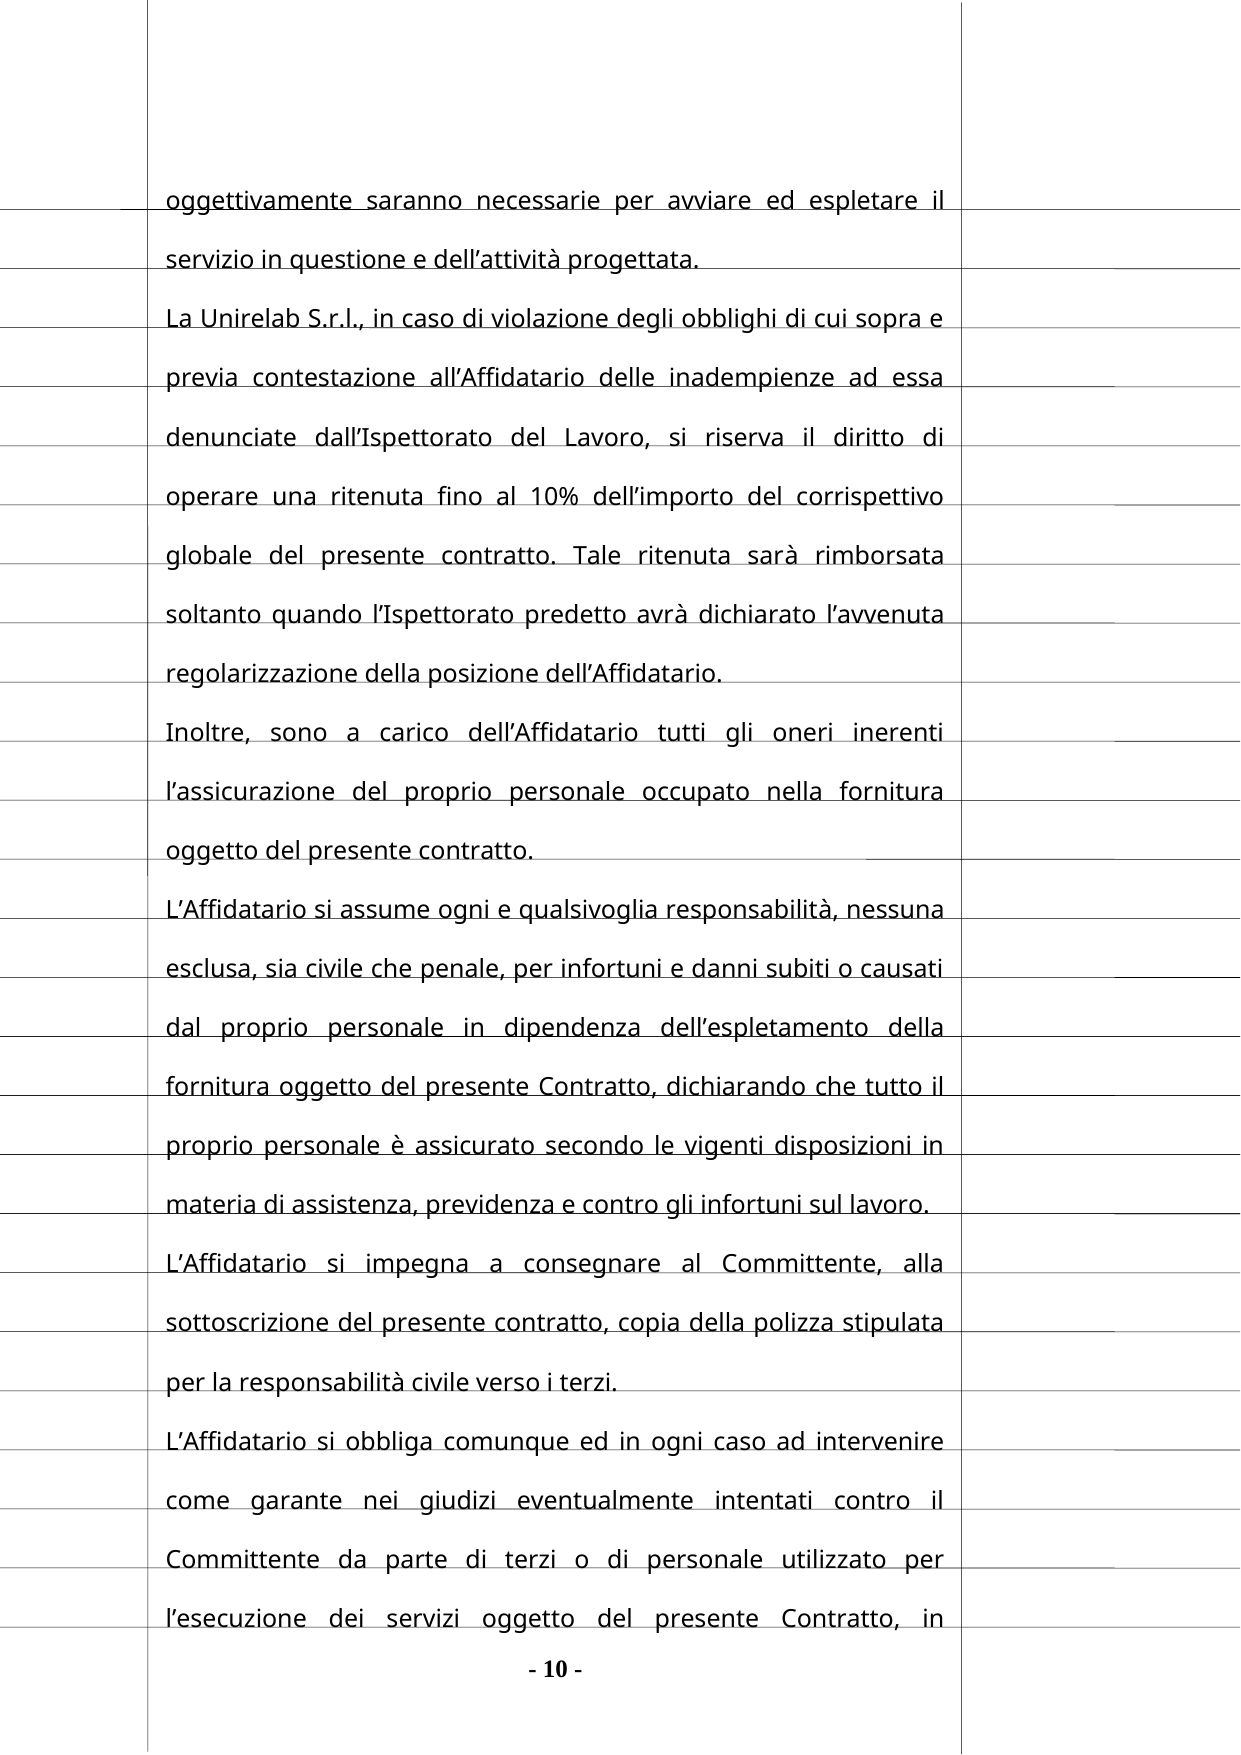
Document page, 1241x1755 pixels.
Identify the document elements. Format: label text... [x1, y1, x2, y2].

text L’Affidatario si obbliga comunque ed in ogni caso ad intervenire come garante nei giudizi eventualmente intentati contro il Committente da parte di terzi o di personale utilizzato per l’esecuzione dei servizi oggetto del presente Contratto, in relazione ad incidenti e fatti connessi con i servizi medesimi. [165, 1569, 945, 1626]
text L’Affidatario si assume ogni e qualsivoglia responsabilità, nessuna esclusa, sia civile che penale, per infortuni e danni subiti o causati dal proprio personale in dipendenza dell’espletamento della fornitura oggetto del presente Contratto, dichiarando che tutto il proprio personale è assicurato secondo le vigenti disposizioni in materia di assistenza, previdenza e contro gli infortuni sul lavoro. [165, 978, 945, 1036]
text L’Affidatario si impegna a consegnare al Committente, alla sottoscrizione del presente contratto, copia della polizza stipulata per la responsabilità civile verso i terzi. [165, 1332, 945, 1390]
text Inoltre, sono a carico dell’Affidatario tutti gli oneri inerenti l’assicurazione del proprio personale occupato nella fornitura oggetto del presente contratto. [165, 694, 945, 740]
text Inoltre, sono a carico dell’Affidatario tutti gli oneri inerenti l’assicurazione del proprio personale occupato nella fornitura oggetto del presente contratto. [165, 801, 945, 858]
text La Unirelab S.r.l., in caso di violazione degli obblighi di cui sopra e previa contestazione all’Affidatario delle inadempienze ad essa denunciate dall’Ispettorato del Lavoro, si riserva il diritto di operare una ritenuta fino al 10% dell’importo del corrispettivo globale del presente contratto. Tale ritenuta sarà rimborsata soltanto quando l’Ispettorato predetto avrà dichiarato l’avvenuta regolarizzazione della posizione dell’Affidatario. [165, 387, 945, 445]
text L’Affidatario si assume ogni e qualsivoglia responsabilità, nessuna esclusa, sia civile che penale, per infortuni e danni subiti o causati dal proprio personale in dipendenza dell’espletamento della fornitura oggetto del presente Contratto, dichiarando che tutto il proprio personale è assicurato secondo le vigenti disposizioni in materia di assistenza, previdenza e contro gli infortuni sul lavoro. [165, 871, 945, 918]
text La Unirelab S.r.l., in caso di violazione degli obblighi di cui sopra e previa contestazione all’Affidatario delle inadempienze ad essa denunciate dall’Ispettorato del Lavoro, si riserva il diritto di operare una ritenuta fino al 10% dell’importo del corrispettivo globale del presente contratto. Tale ritenuta sarà rimborsata soltanto quando l’Ispettorato predetto avrà dichiarato l’avvenuta regolarizzazione della posizione dell’Affidatario. [165, 506, 945, 563]
text La Unirelab S.r.l., in caso di violazione degli obblighi di cui sopra e previa contestazione all’Affidatario delle inadempienze ad essa denunciate dall’Ispettorato del Lavoro, si riserva il diritto di operare una ritenuta fino al 10% dell’importo del corrispettivo globale del presente contratto. Tale ritenuta sarà rimborsata soltanto quando l’Ispettorato predetto avrà dichiarato l’avvenuta regolarizzazione della posizione dell’Affidatario. [165, 447, 945, 504]
text La Unirelab S.r.l., in caso di violazione degli obblighi di cui sopra e previa contestazione all’Affidatario delle inadempienze ad essa denunciate dall’Ispettorato del Lavoro, si riserva il diritto di operare una ritenuta fino al 10% dell’importo del corrispettivo globale del presente contratto. Tale ritenuta sarà rimborsata soltanto quando l’Ispettorato predetto avrà dichiarato l’avvenuta regolarizzazione della posizione dell’Affidatario. [165, 328, 945, 386]
text L’Affidatario si assume ogni e qualsivoglia responsabilità, nessuna esclusa, sia civile che penale, per infortuni e danni subiti o causati dal proprio personale in dipendenza dell’espletamento della fornitura oggetto del presente Contratto, dichiarando che tutto il proprio personale è assicurato secondo le vigenti disposizioni in materia di assistenza, previdenza e contro gli infortuni sul lavoro. [165, 1214, 945, 1226]
text L’Affidatario si obbliga comunque ed in ogni caso ad intervenire come garante nei giudizi eventualmente intentati contro il Committente da parte di terzi o di personale utilizzato per l’esecuzione dei servizi oggetto del presente Contratto, in relazione ad incidenti e fatti connessi con i servizi medesimi. [165, 1510, 945, 1567]
text La Unirelab S.r.l., in caso di violazione degli obblighi di cui sopra e previa contestazione all’Affidatario delle inadempienze ad essa denunciate dall’Ispettorato del Lavoro, si riserva il diritto di operare una ritenuta fino al 10% dell’importo del corrispettivo globale del presente contratto. Tale ritenuta sarà rimborsata soltanto quando l’Ispettorato predetto avrà dichiarato l’avvenuta regolarizzazione della posizione dell’Affidatario. [165, 565, 945, 622]
text L’Affidatario si impegna a consegnare al Committente, alla sottoscrizione del presente contratto, copia della polizza stipulata per la responsabilità civile verso i terzi. [165, 1226, 945, 1272]
text L’Affidatario si obbliga comunque ed in ogni caso ad intervenire come garante nei giudizi eventualmente intentati contro il Committente da parte di terzi o di personale utilizzato per l’esecuzione dei servizi oggetto del presente Contratto, in relazione ad incidenti e fatti connessi con i servizi medesimi. [165, 1628, 945, 1639]
text L’Affidatario si impegna a consegnare al Committente, alla sottoscrizione del presente contratto, copia della polizza stipulata per la responsabilità civile verso i terzi. [165, 1273, 945, 1331]
text Inoltre, sono a carico dell’Affidatario tutti gli oneri inerenti l’assicurazione del proprio personale occupato nella fornitura oggetto del presente contratto. [165, 860, 945, 871]
text L’Affidatario si assume ogni e qualsivoglia responsabilità, nessuna esclusa, sia civile che penale, per infortuni e danni subiti o causati dal proprio personale in dipendenza dell’espletamento della fornitura oggetto del presente Contratto, dichiarando che tutto il proprio personale è assicurato secondo le vigenti disposizioni in materia di assistenza, previdenza e contro gli infortuni sul lavoro. [165, 1096, 945, 1154]
text L’Affidatario si assume ogni e qualsivoglia responsabilità, nessuna esclusa, sia civile che penale, per infortuni e danni subiti o causati dal proprio personale in dipendenza dell’espletamento della fornitura oggetto del presente Contratto, dichiarando che tutto il proprio personale è assicurato secondo le vigenti disposizioni in materia di assistenza, previdenza e contro gli infortuni sul lavoro. [165, 1037, 945, 1095]
text L’Affidatario si obbliga comunque ed in ogni caso ad intervenire come garante nei giudizi eventualmente intentati contro il Committente da parte di terzi o di personale utilizzato per l’esecuzione dei servizi oggetto del presente Contratto, in relazione ad incidenti e fatti connessi con i servizi medesimi. [165, 1403, 945, 1449]
text del servizio, non si è riusciti ad individuare a priori e/o a prevedere, o comunque per qualsivoglia ragione mancati, ma che oggettivamente saranno necessarie per avviare ed espletare il servizio in questione e dell’attività progettata. [165, 269, 945, 281]
text del servizio, non si è riusciti ad individuare a priori e/o a prevedere, o comunque per qualsivoglia ragione mancati, ma che oggettivamente saranno necessarie per avviare ed espletare il servizio in questione e dell’attività progettata. [165, 210, 945, 268]
text L’Affidatario si assume ogni e qualsivoglia responsabilità, nessuna esclusa, sia civile che penale, per infortuni e danni subiti o causati dal proprio personale in dipendenza dell’espletamento della fornitura oggetto del presente Contratto, dichiarando che tutto il proprio personale è assicurato secondo le vigenti disposizioni in materia di assistenza, previdenza e contro gli infortuni sul lavoro. [165, 919, 945, 977]
text La Unirelab S.r.l., in caso di violazione degli obblighi di cui sopra e previa contestazione all’Affidatario delle inadempienze ad essa denunciate dall’Ispettorato del Lavoro, si riserva il diritto di operare una ritenuta fino al 10% dell’importo del corrispettivo globale del presente contratto. Tale ritenuta sarà rimborsata soltanto quando l’Ispettorato predetto avrà dichiarato l’avvenuta regolarizzazione della posizione dell’Affidatario. [165, 281, 945, 327]
text La Unirelab S.r.l., in caso di violazione degli obblighi di cui sopra e previa contestazione all’Affidatario delle inadempienze ad essa denunciate dall’Ispettorato del Lavoro, si riserva il diritto di operare una ritenuta fino al 10% dell’importo del corrispettivo globale del presente contratto. Tale ritenuta sarà rimborsata soltanto quando l’Ispettorato predetto avrà dichiarato l’avvenuta regolarizzazione della posizione dell’Affidatario. [165, 624, 945, 681]
text L’Affidatario si assume ogni e qualsivoglia responsabilità, nessuna esclusa, sia civile che penale, per infortuni e danni subiti o causati dal proprio personale in dipendenza dell’espletamento della fornitura oggetto del presente Contratto, dichiarando che tutto il proprio personale è assicurato secondo le vigenti disposizioni in materia di assistenza, previdenza e contro gli infortuni sul lavoro. [165, 1155, 945, 1213]
text L’Affidatario si impegna a consegnare al Committente, alla sottoscrizione del presente contratto, copia della polizza stipulata per la responsabilità civile verso i terzi. [165, 1392, 945, 1403]
text Inoltre, sono a carico dell’Affidatario tutti gli oneri inerenti l’assicurazione del proprio personale occupato nella fornitura oggetto del presente contratto. [165, 742, 945, 800]
text L’Affidatario si obbliga comunque ed in ogni caso ad intervenire come garante nei giudizi eventualmente intentati contro il Committente da parte di terzi o di personale utilizzato per l’esecuzione dei servizi oggetto del presente Contratto, in relazione ad incidenti e fatti connessi con i servizi medesimi. [165, 1451, 945, 1508]
text del servizio, non si è riusciti ad individuare a priori e/o a prevedere, o comunque per qualsivoglia ragione mancati, ma che oggettivamente saranno necessarie per avviare ed espletare il servizio in questione e dell’attività progettata. [165, 162, 945, 209]
